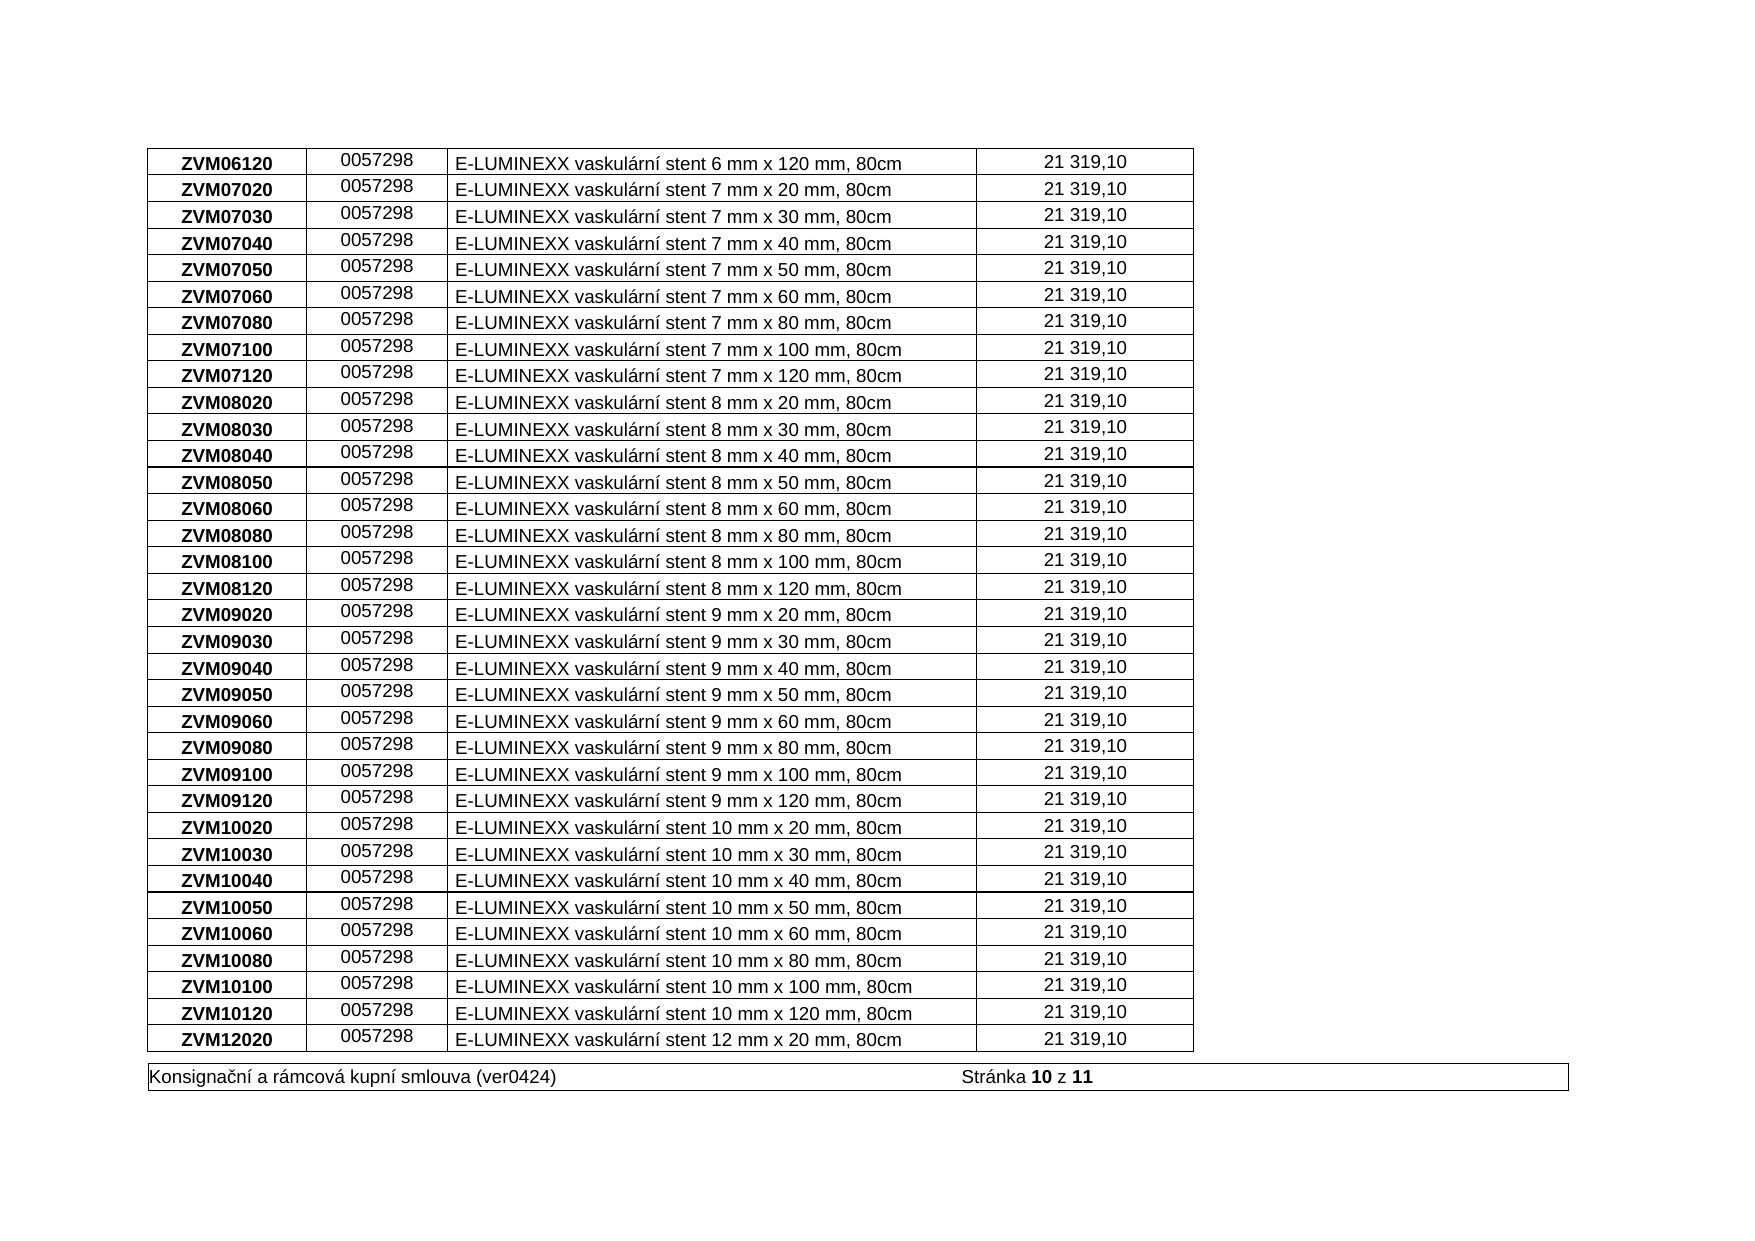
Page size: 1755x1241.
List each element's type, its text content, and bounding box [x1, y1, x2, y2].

table_cell 21 319,10 [977, 149, 1193, 174]
table_cell ZVM09040 [148, 654, 306, 679]
table_cell E-LUMINEXX vaskulární stent 9 mm x 20 mm, 80cm [448, 600, 976, 626]
table_cell ZVM07080 [148, 308, 306, 334]
table_cell E-LUMINEXX vaskulární stent 7 mm x 50 mm, 80cm [448, 255, 976, 281]
table_cell 0057298 [307, 654, 447, 679]
table_cell E-LUMINEXX vaskulární stent 8 mm x 30 mm, 80cm [448, 414, 976, 440]
table_cell 0057298 [307, 255, 447, 281]
table_cell E-LUMINEXX vaskulární stent 7 mm x 80 mm, 80cm [448, 308, 976, 334]
table_cell 0057298 [307, 175, 447, 201]
table_cell 21 319,10 [977, 229, 1193, 254]
table_cell 0057298 [307, 733, 447, 759]
table_cell 21 319,10 [977, 946, 1193, 971]
table_cell ZVM09080 [148, 733, 306, 759]
table_cell 0057298 [307, 574, 447, 599]
table_cell 21 319,10 [977, 547, 1193, 573]
table_cell 0057298 [307, 229, 447, 254]
table_cell 21 319,10 [977, 494, 1193, 519]
table_cell E-LUMINEXX vaskulární stent 8 mm x 100 mm, 80cm [448, 547, 976, 573]
table_cell 21 319,10 [977, 707, 1193, 732]
table_cell E-LUMINEXX vaskulární stent 9 mm x 50 mm, 80cm [448, 680, 976, 706]
table_cell E-LUMINEXX vaskulární stent 8 mm x 60 mm, 80cm [448, 494, 976, 519]
table_cell 0057298 [307, 494, 447, 519]
table_cell 0057298 [307, 468, 447, 493]
table_cell 21 319,10 [977, 786, 1193, 812]
table_cell E-LUMINEXX vaskulární stent 9 mm x 80 mm, 80cm [448, 733, 976, 759]
table_cell 21 319,10 [977, 972, 1193, 998]
table_cell E-LUMINEXX vaskulární stent 10 mm x 20 mm, 80cm [448, 813, 976, 838]
table_cell ZVM08040 [148, 441, 306, 466]
table_cell 21 319,10 [977, 600, 1193, 626]
table_cell E-LUMINEXX vaskulární stent 7 mm x 30 mm, 80cm [448, 202, 976, 227]
table_cell ZVM08020 [148, 388, 306, 413]
table_cell 0057298 [307, 547, 447, 573]
table_cell 21 319,10 [977, 866, 1193, 891]
table_cell 0057298 [307, 441, 447, 466]
table_cell 0057298 [307, 361, 447, 387]
table_cell ZVM12020 [148, 1025, 306, 1051]
table_cell 0057298 [307, 414, 447, 440]
table_cell 0057298 [307, 707, 447, 732]
table_cell 0057298 [307, 839, 447, 865]
table_cell 21 319,10 [977, 441, 1193, 466]
table_cell 0057298 [307, 282, 447, 307]
table_cell 21 319,10 [977, 282, 1193, 307]
table_cell 21 319,10 [977, 1025, 1193, 1051]
table_cell 0057298 [307, 946, 447, 971]
table_cell E-LUMINEXX vaskulární stent 10 mm x 60 mm, 80cm [448, 919, 976, 944]
table_cell ZVM09030 [148, 627, 306, 652]
table_cell 21 319,10 [977, 627, 1193, 652]
table_cell ZVM08100 [148, 547, 306, 573]
table_cell ZVM08120 [148, 574, 306, 599]
table_cell 0057298 [307, 388, 447, 413]
table_cell E-LUMINEXX vaskulární stent 7 mm x 40 mm, 80cm [448, 229, 976, 254]
table_cell ZVM10080 [148, 946, 306, 971]
table_cell 21 319,10 [977, 839, 1193, 865]
table_cell ZVM07100 [148, 335, 306, 360]
table_cell ZVM07120 [148, 361, 306, 387]
table_cell E-LUMINEXX vaskulární stent 10 mm x 30 mm, 80cm [448, 839, 976, 865]
table_cell ZVM09020 [148, 600, 306, 626]
table_cell 21 319,10 [977, 202, 1193, 227]
table_cell 21 319,10 [977, 388, 1193, 413]
table_cell 0057298 [307, 813, 447, 838]
table_cell E-LUMINEXX vaskulární stent 10 mm x 50 mm, 80cm [448, 893, 976, 918]
table_cell E-LUMINEXX vaskulární stent 10 mm x 40 mm, 80cm [448, 866, 976, 891]
table_cell ZVM10120 [148, 999, 306, 1024]
table_cell E-LUMINEXX vaskulární stent 9 mm x 120 mm, 80cm [448, 786, 976, 812]
table_cell 0057298 [307, 627, 447, 652]
table_cell 21 319,10 [977, 255, 1193, 281]
table_cell 21 319,10 [977, 414, 1193, 440]
table_cell ZVM08050 [148, 468, 306, 493]
table_cell 21 319,10 [977, 680, 1193, 706]
table_cell 21 319,10 [977, 175, 1193, 201]
table_cell 21 319,10 [977, 654, 1193, 679]
table_cell 21 319,10 [977, 999, 1193, 1024]
table_cell 0057298 [307, 999, 447, 1024]
table_cell ZVM10060 [148, 919, 306, 944]
table_cell ZVM09100 [148, 760, 306, 785]
table_cell ZVM07020 [148, 175, 306, 201]
table_cell E-LUMINEXX vaskulární stent 10 mm x 80 mm, 80cm [448, 946, 976, 971]
table_cell ZVM09050 [148, 680, 306, 706]
table_cell ZVM10100 [148, 972, 306, 998]
table_cell ZVM08030 [148, 414, 306, 440]
table_cell ZVM07050 [148, 255, 306, 281]
table_cell 0057298 [307, 308, 447, 334]
table_cell 21 319,10 [977, 813, 1193, 838]
table_cell E-LUMINEXX vaskulární stent 7 mm x 120 mm, 80cm [448, 361, 976, 387]
table_cell ZVM09060 [148, 707, 306, 732]
table_cell ZVM09120 [148, 786, 306, 812]
table_cell 0057298 [307, 521, 447, 546]
table_cell 21 319,10 [977, 574, 1193, 599]
table_cell 0057298 [307, 202, 447, 227]
table_cell E-LUMINEXX vaskulární stent 10 mm x 100 mm, 80cm [448, 972, 976, 998]
table_cell E-LUMINEXX vaskulární stent 7 mm x 100 mm, 80cm [448, 335, 976, 360]
table_cell E-LUMINEXX vaskulární stent 7 mm x 20 mm, 80cm [448, 175, 976, 201]
table_cell 21 319,10 [977, 335, 1193, 360]
table_cell E-LUMINEXX vaskulární stent 9 mm x 40 mm, 80cm [448, 654, 976, 679]
table_cell E-LUMINEXX vaskulární stent 7 mm x 60 mm, 80cm [448, 282, 976, 307]
table_cell 0057298 [307, 972, 447, 998]
table_cell ZVM07040 [148, 229, 306, 254]
table_cell 0057298 [307, 893, 447, 918]
table_cell 21 319,10 [977, 893, 1193, 918]
table_cell E-LUMINEXX vaskulární stent 12 mm x 20 mm, 80cm [448, 1025, 976, 1051]
table_cell 0057298 [307, 866, 447, 891]
table_cell 21 319,10 [977, 361, 1193, 387]
table_cell ZVM10050 [148, 893, 306, 918]
table_cell ZVM10040 [148, 866, 306, 891]
table_cell E-LUMINEXX vaskulární stent 9 mm x 100 mm, 80cm [448, 760, 976, 785]
table_cell 0057298 [307, 680, 447, 706]
table_cell E-LUMINEXX vaskulární stent 8 mm x 40 mm, 80cm [448, 441, 976, 466]
table_cell E-LUMINEXX vaskulární stent 9 mm x 30 mm, 80cm [448, 627, 976, 652]
table_cell ZVM06120 [148, 149, 306, 174]
table_cell ZVM10020 [148, 813, 306, 838]
table_cell 21 319,10 [977, 733, 1193, 759]
table_cell 21 319,10 [977, 308, 1193, 334]
table_cell 21 319,10 [977, 760, 1193, 785]
table_cell ZVM08060 [148, 494, 306, 519]
table_cell 0057298 [307, 335, 447, 360]
table_cell E-LUMINEXX vaskulární stent 10 mm x 120 mm, 80cm [448, 999, 976, 1024]
table_cell ZVM08080 [148, 521, 306, 546]
table_cell 21 319,10 [977, 521, 1193, 546]
table_cell 21 319,10 [977, 919, 1193, 944]
table_cell ZVM07030 [148, 202, 306, 227]
table_cell 0057298 [307, 919, 447, 944]
table_cell E-LUMINEXX vaskulární stent 8 mm x 20 mm, 80cm [448, 388, 976, 413]
table_cell ZVM07060 [148, 282, 306, 307]
table_cell 0057298 [307, 1025, 447, 1051]
table_cell 21 319,10 [977, 468, 1193, 493]
table_cell 0057298 [307, 600, 447, 626]
table_cell E-LUMINEXX vaskulární stent 6 mm x 120 mm, 80cm [448, 149, 976, 174]
table_cell 0057298 [307, 786, 447, 812]
table_cell 0057298 [307, 760, 447, 785]
table_cell E-LUMINEXX vaskulární stent 8 mm x 50 mm, 80cm [448, 468, 976, 493]
table_cell E-LUMINEXX vaskulární stent 9 mm x 60 mm, 80cm [448, 707, 976, 732]
table_cell ZVM10030 [148, 839, 306, 865]
table_cell 0057298 [307, 149, 447, 174]
table_cell E-LUMINEXX vaskulární stent 8 mm x 120 mm, 80cm [448, 574, 976, 599]
table_cell E-LUMINEXX vaskulární stent 8 mm x 80 mm, 80cm [448, 521, 976, 546]
